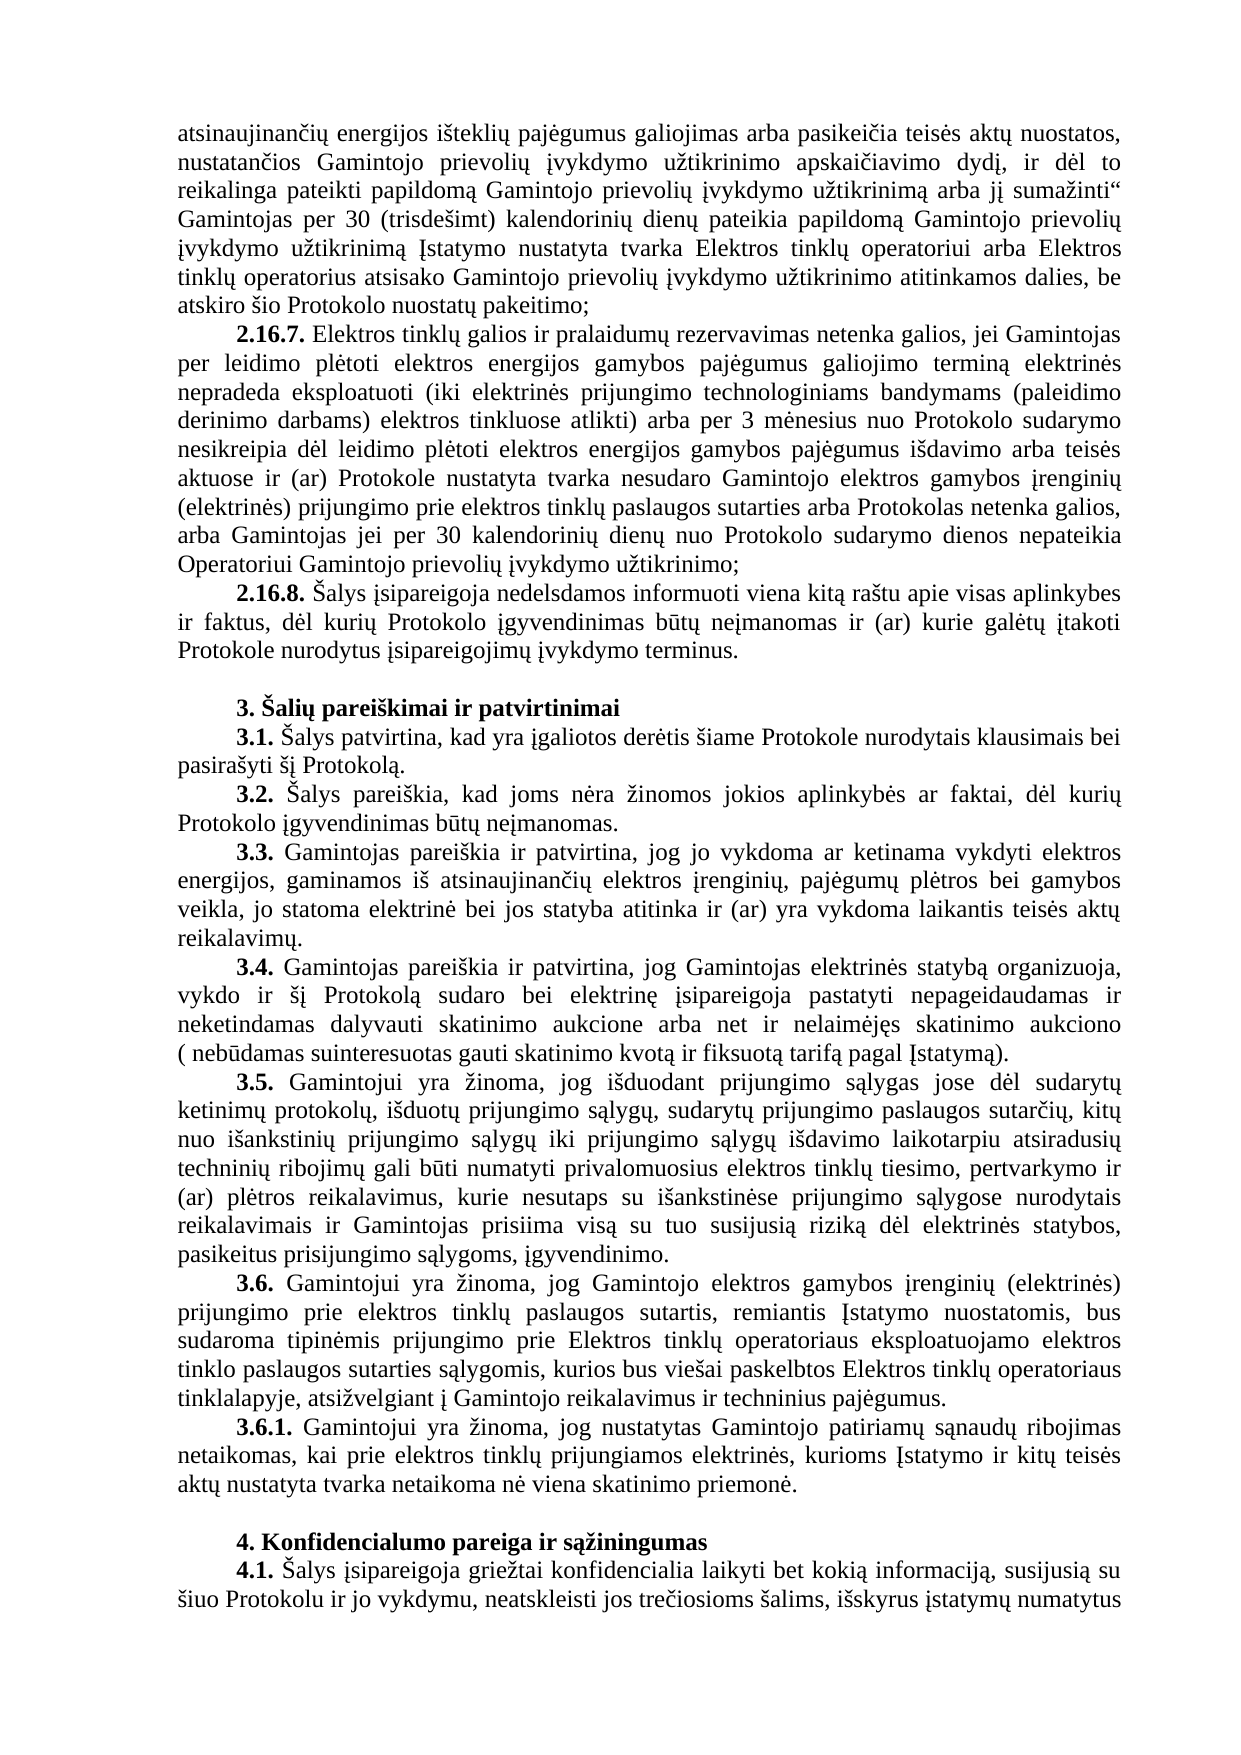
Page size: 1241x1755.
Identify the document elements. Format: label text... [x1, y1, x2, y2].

text 4.1. Šalys įsipareigoja griežtai konfidencialia laikyti bet kokią informaciją, susijusią su šiuo Protokolu ir jo vykdymu, neatskleisti jos trečiosioms šalims, išskyrus įstatymų numatytus [177, 1556, 1122, 1613]
text 2.16.8. Šalys įsipareigoja nedelsdamos informuoti viena kitą raštu apie visas aplinkybes ir faktus, dėl kurių Protokolo įgyvendinimas būtų neįmanomas ir (ar) kurie galėtų įtakoti Protokole nurodytus įsipareigojimų įvykdymo terminus. [177, 578, 1122, 664]
text 3.3. Gamintojas pareiškia ir patvirtina, jog jo vykdoma ar ketinama vykdyti elektros energijos, gaminamos iš atsinaujinančių elektros įrenginių, pajėgumų plėtros bei gamybos veikla, jo statoma elektrinė bei jos statyba atitinka ir (ar) yra vykdoma laikantis teisės aktų reikalavimų. [177, 837, 1122, 952]
text 3.6. Gamintojui yra žinoma, jog Gamintojo elektros gamybos įrenginių (elektrinės) prijungimo prie elektros tinklų paslaugos sutartis, remiantis Įstatymo nuostatomis, bus sudaroma tipinėmis prijungimo prie Elektros tinklų operatoriaus eksploatuojamo elektros tinklo paslaugos sutarties sąlygomis, kurios bus viešai paskelbtos Elektros tinklų operatoriaus tinklalapyje, atsižvelgiant į Gamintojo reikalavimus ir techninius pajėgumus. [177, 1268, 1122, 1412]
text 3.5. Gamintojui yra žinoma, jog išduodant prijungimo sąlygas jose dėl sudarytų ketinimų protokolų, išduotų prijungimo sąlygų, sudarytų prijungimo paslaugos sutarčių, kitų nuo išankstinių prijungimo sąlygų iki prijungimo sąlygų išdavimo laikotarpiu atsiradusių techninių ribojimų gali būti numatyti privalomuosius elektros tinklų tiesimo, pertvarkymo ir (ar) plėtros reikalavimus, kurie nesutaps su išankstinėse prijungimo sąlygose nurodytais reikalavimais ir Gamintojas prisiima visą su tuo susijusią riziką dėl elektrinės statybos, pasikeitus prisijungimo sąlygoms, įgyvendinimo. [177, 1067, 1122, 1268]
text 3.2. Šalys pareiškia, kad joms nėra žinomos jokios aplinkybės ar faktai, dėl kurių Protokolo įgyvendinimas būtų neįmanomas. [177, 779, 1122, 837]
text 3. Šalių pareiškimai ir patvirtinimai [177, 693, 1122, 722]
text atsinaujinančių energijos išteklių pajėgumus galiojimas arba pasikeičia teisės aktų nuostatos, nustatančios Gamintojo prievolių įvykdymo užtikrinimo apskaičiavimo dydį, ir dėl to reikalinga pateikti papildomą Gamintojo prievolių įvykdymo užtikrinimą arba jį sumažinti“ Gamintojas per 30 (trisdešimt) kalendorinių dienų pateikia papildomą Gamintojo prievolių įvykdymo užtikrinimą Įstatymo nustatyta tvarka Elektros tinklų operatoriui arba Elektros tinklų operatorius atsisako Gamintojo prievolių įvykdymo užtikrinimo atitinkamos dalies, be atskiro šio Protokolo nuostatų pakeitimo; [177, 118, 1122, 319]
text 2.16.7. Elektros tinklų galios ir pralaidumų rezervavimas netenka galios, jei Gamintojas per leidimo plėtoti elektros energijos gamybos pajėgumus galiojimo terminą elektrinės nepradeda eksploatuoti (iki elektrinės prijungimo technologiniams bandymams (paleidimo derinimo darbams) elektros tinkluose atlikti) arba per 3 mėnesius nuo Protokolo sudarymo nesikreipia dėl leidimo plėtoti elektros energijos gamybos pajėgumus išdavimo arba teisės aktuose ir (ar) Protokole nustatyta tvarka nesudaro Gamintojo elektros gamybos įrenginių (elektrinės) prijungimo prie elektros tinklų paslaugos sutarties arba Protokolas netenka galios, arba Gamintojas jei per 30 kalendorinių dienų nuo Protokolo sudarymo dienos nepateikia Operatoriui Gamintojo prievolių įvykdymo užtikrinimo; [177, 319, 1122, 578]
text 3.4. Gamintojas pareiškia ir patvirtina, jog Gamintojas elektrinės statybą organizuoja, vykdo ir šį Protokolą sudaro bei elektrinę įsipareigoja pastatyti nepageidaudamas ir neketindamas dalyvauti skatinimo aukcione arba net ir nelaimėjęs skatinimo aukciono ( nebūdamas suinteresuotas gauti skatinimo kvotą ir fiksuotą tarifą pagal Įstatymą). [177, 952, 1122, 1067]
text 4. Konfidencialumo pareiga ir sąžiningumas [177, 1527, 1122, 1556]
text 3.6.1. Gamintojui yra žinoma, jog nustatytas Gamintojo patiriamų sąnaudų ribojimas netaikomas, kai prie elektros tinklų prijungiamos elektrinės, kurioms Įstatymo ir kitų teisės aktų nustatyta tvarka netaikoma nė viena skatinimo priemonė. [177, 1412, 1122, 1498]
text 3.1. Šalys patvirtina, kad yra įgaliotos derėtis šiame Protokole nurodytais klausimais bei pasirašyti šį Protokolą. [177, 722, 1122, 779]
